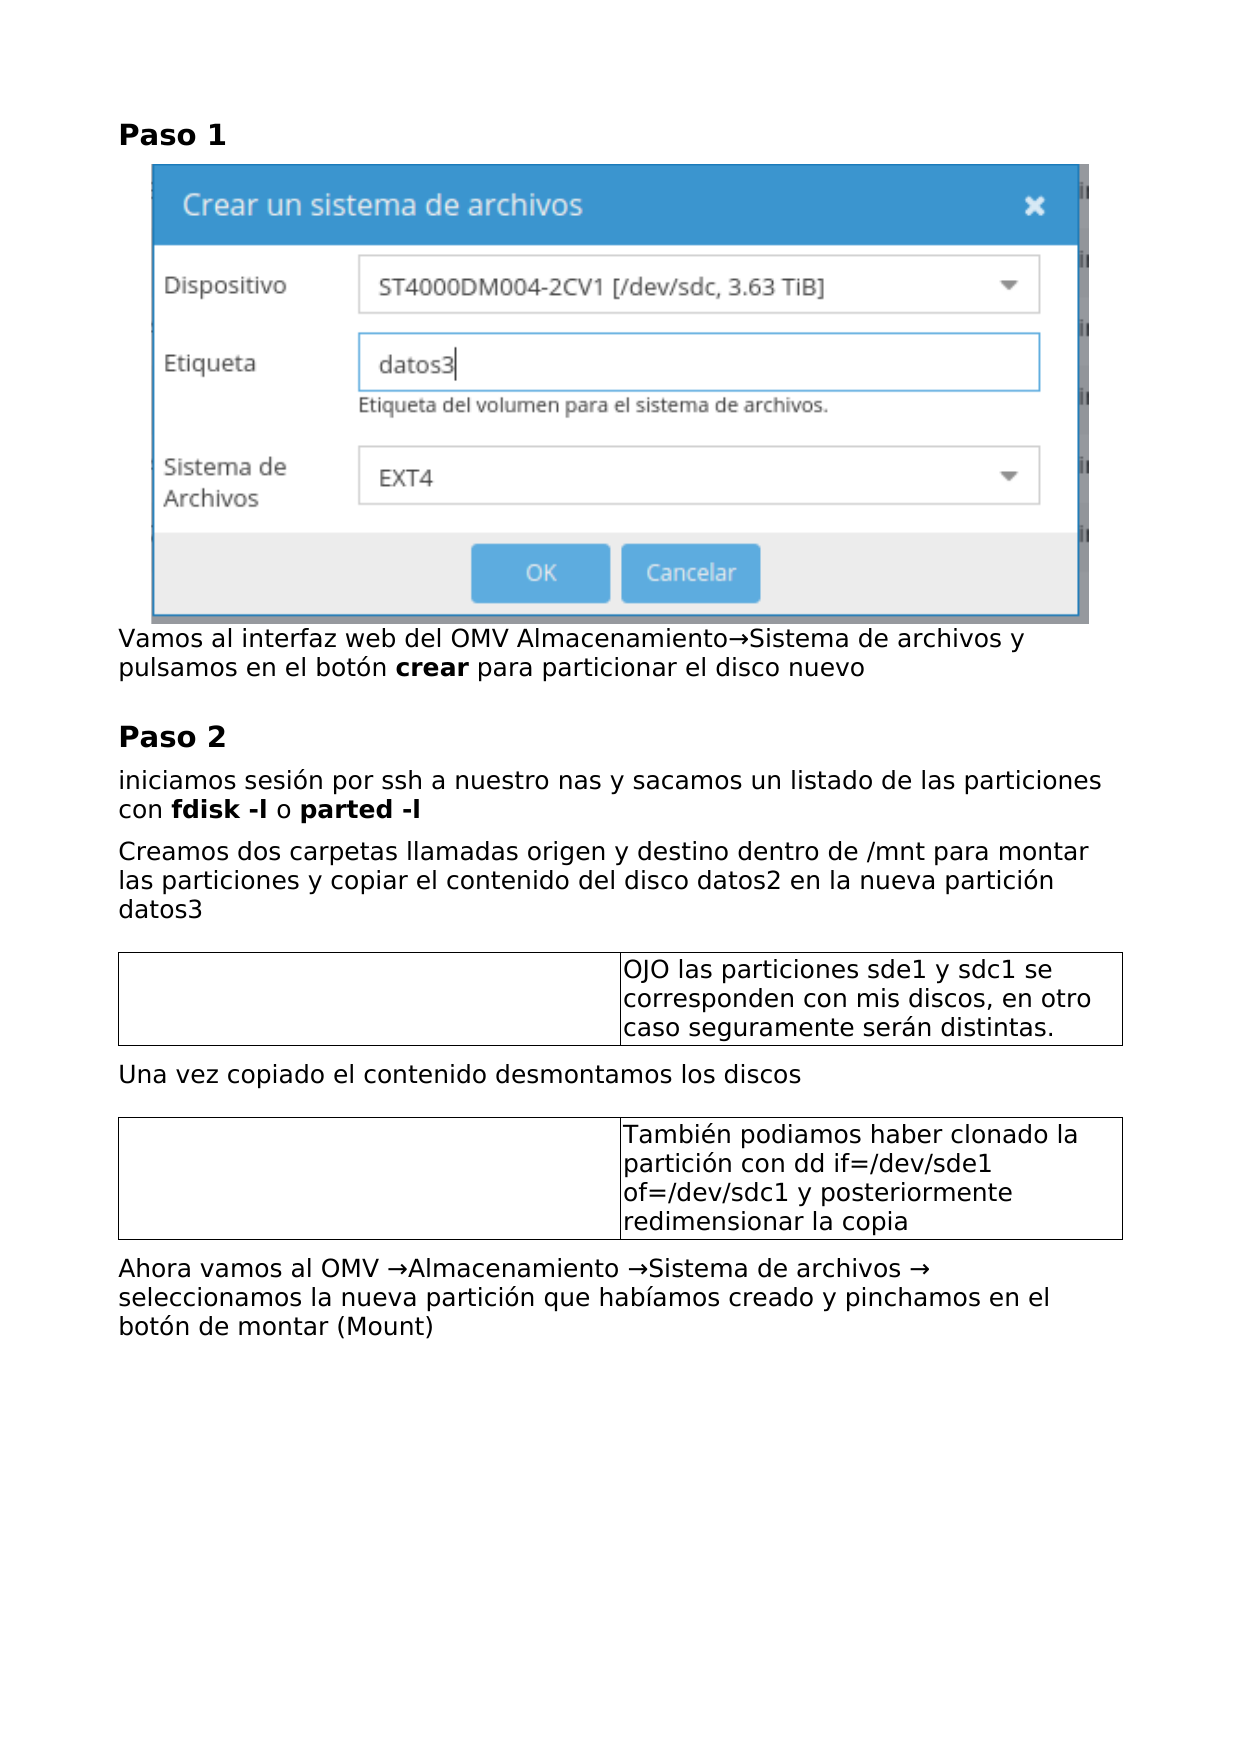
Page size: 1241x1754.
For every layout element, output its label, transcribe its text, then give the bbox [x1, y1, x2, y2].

table_header OJO las particiones sde1 y sdc1 se corresponden con mis discos, en otro caso seguramente serán distintas. [621, 953, 1122, 1045]
subtitle Paso 2 [118, 720, 1122, 754]
text iniciamos sesión por ssh a nuestro nas y sacamos un listado de las particiones con fdisk -l o parted -l [118, 766, 1122, 825]
text Vamos al interfaz web del OMV Almacenamiento→Sistema de archivos y pulsamos en el botón crear para particionar el disco nuevo [118, 164, 1122, 682]
text Creamos dos carpetas llamadas origen y destino dentro de /mnt para montar las particiones y copiar el contenido del disco datos2 en la nueva partición datos3 [118, 837, 1122, 925]
table_header [119, 953, 620, 1045]
picture [151, 164, 1089, 624]
subtitle Paso 1 [118, 118, 1122, 152]
text Una vez copiado el contenido desmontamos los discos [118, 1060, 1122, 1089]
text Ahora vamos al OMV →Almacenamiento →Sistema de archivos → seleccionamos la nueva partición que habíamos creado y pinchamos en el botón de montar (Mount) [118, 1254, 1122, 1342]
table_header [119, 1118, 620, 1239]
table_header También podiamos haber clonado la partición con dd if=/dev/sde1 of=/dev/sdc1 y posteriormente redimensionar la copia [621, 1118, 1122, 1239]
